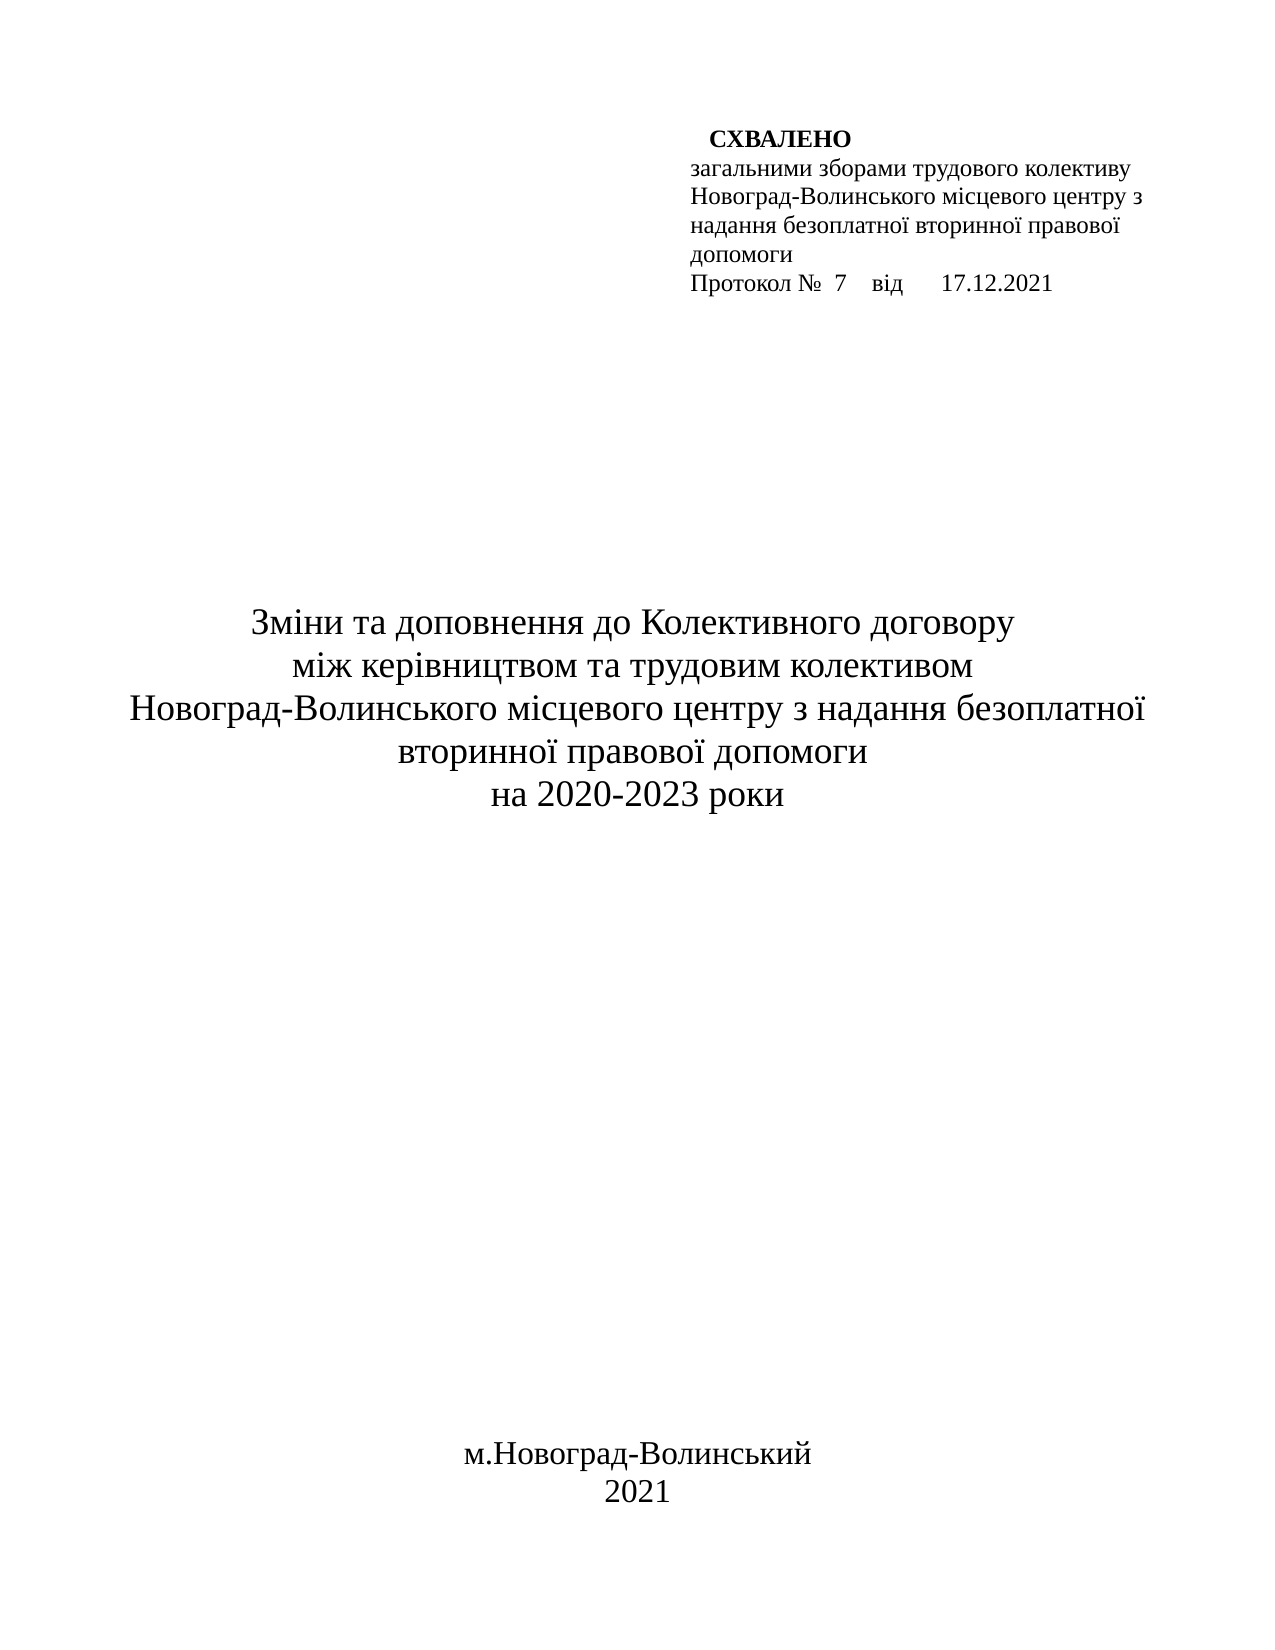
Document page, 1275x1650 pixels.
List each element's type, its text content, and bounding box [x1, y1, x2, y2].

text м.Новоград-Волинський [118, 1433, 1157, 1471]
table_header СХВАЛЕНО загальними зборами трудового колективу Новоград-Волинського місцевого центру з надання безоплатної вторинної правової допомоги Протокол № 7 від 17.12.2021 [684, 118, 1158, 302]
text між керівництвом та трудовим колективом [118, 642, 1157, 685]
text Зміни та доповнення до Колективного договору [118, 599, 1157, 642]
text 2021 [118, 1471, 1157, 1509]
text Новоград-Волинського місцевого центру з надання безоплатної вторинної правової допомоги [118, 685, 1157, 772]
text на 2020-2023 роки [118, 772, 1157, 815]
